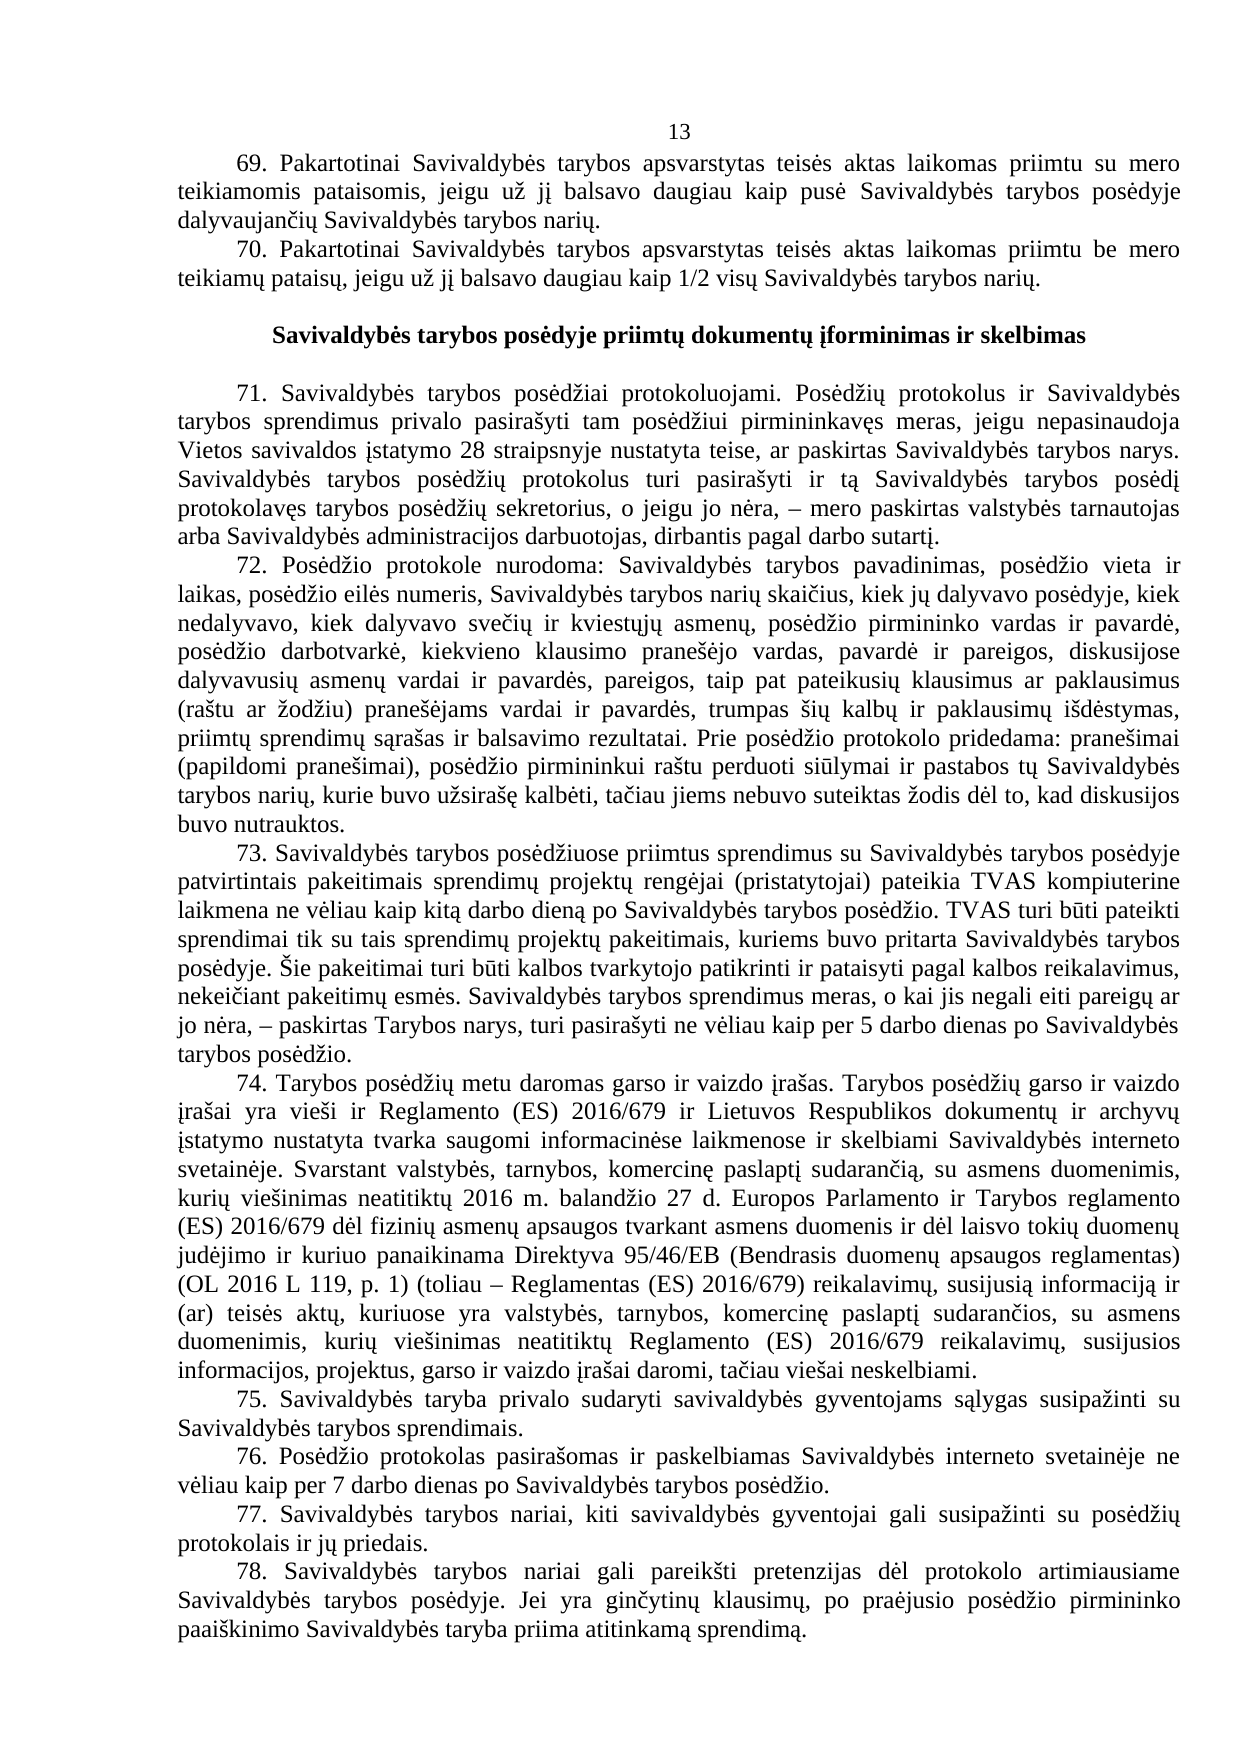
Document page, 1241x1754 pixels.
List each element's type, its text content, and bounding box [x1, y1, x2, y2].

text 78. Savivaldybės tarybos nariai gali pareikšti pretenzijas dėl protokolo artimiausiame Savivaldybės tarybos posėdyje. Jei yra ginčytinų klausimų, po praėjusio posėdžio pirmininko paaiškinimo Savivaldybės taryba priima atitinkamą sprendimą. [177, 1556, 1181, 1643]
text 73. Savivaldybės tarybos posėdžiuose priimtus sprendimus su Savivaldybės tarybos posėdyje patvirtintais pakeitimais sprendimų projektų rengėjai (pristatytojai) pateikia TVAS kompiuterine laikmena ne vėliau kaip kitą darbo dieną po Savivaldybės tarybos posėdžio. TVAS turi būti pateikti sprendimai tik su tais sprendimų projektų pakeitimais, kuriems buvo pritarta Savivaldybės tarybos posėdyje. Šie pakeitimai turi būti kalbos tvarkytojo patikrinti ir pataisyti pagal kalbos reikalavimus, nekeičiant pakeitimų esmės. Savivaldybės tarybos sprendimus meras, o kai jis negali eiti pareigų ar jo nėra, – paskirtas Tarybos narys, turi pasirašyti ne vėliau kaip per 5 darbo dienas po Savivaldybės tarybos posėdžio. [177, 838, 1181, 1068]
text 74. Tarybos posėdžių metu daromas garso ir vaizdo įrašas. Tarybos posėdžių garso ir vaizdo įrašai yra vieši ir Reglamento (ES) 2016/679 ir Lietuvos Respublikos dokumentų ir archyvų įstatymo nustatyta tvarka saugomi informacinėse laikmenose ir skelbiami Savivaldybės interneto svetainėje. Svarstant valstybės, tarnybos, komercinę paslaptį sudarančią, su asmens duomenimis, kurių viešinimas neatitiktų 2016 m. balandžio 27 d. Europos Parlamento ir Tarybos reglamento (ES) 2016/679 dėl fizinių asmenų apsaugos tvarkant asmens duomenis ir dėl laisvo tokių duomenų judėjimo ir kuriuo panaikinama Direktyva 95/46/EB (Bendrasis duomenų apsaugos reglamentas) (OL 2016 L 119, p. 1) (toliau – Reglamentas (ES) 2016/679) reikalavimų, susijusią informaciją ir (ar) teisės aktų, kuriuose yra valstybės, tarnybos, komercinę paslaptį sudarančios, su asmens duomenimis, kurių viešinimas neatitiktų Reglamento (ES) 2016/679 reikalavimų, susijusios informacijos, projektus, garso ir vaizdo įrašai daromi, tačiau viešai neskelbiami. [177, 1068, 1181, 1384]
text 70. Pakartotinai Savivaldybės tarybos apsvarstytas teisės aktas laikomas priimtu be mero teikiamų pataisų, jeigu už jį balsavo daugiau kaip 1/2 visų Savivaldybės tarybos narių. [177, 234, 1181, 291]
text 77. Savivaldybės tarybos nariai, kiti savivaldybės gyventojai gali susipažinti su posėdžių protokolais ir jų priedais. [177, 1499, 1181, 1556]
text 75. Savivaldybės taryba privalo sudaryti savivaldybės gyventojams sąlygas susipažinti su Savivaldybės tarybos sprendimais. [177, 1384, 1181, 1441]
text Savivaldybės tarybos posėdyje priimtų dokumentų įforminimas ir skelbimas [177, 320, 1181, 349]
text 72. Posėdžio protokole nurodoma: Savivaldybės tarybos pavadinimas, posėdžio vieta ir laikas, posėdžio eilės numeris, Savivaldybės tarybos narių skaičius, kiek jų dalyvavo posėdyje, kiek nedalyvavo, kiek dalyvavo svečių ir kviestųjų asmenų, posėdžio pirmininko vardas ir pavardė, posėdžio darbotvarkė, kiekvieno klausimo pranešėjo vardas, pavardė ir pareigos, diskusijose dalyvavusių asmenų vardai ir pavardės, pareigos, taip pat pateikusių klausimus ar paklausimus (raštu ar žodžiu) pranešėjams vardai ir pavardės, trumpas šių kalbų ir paklausimų išdėstymas, priimtų sprendimų sąrašas ir balsavimo rezultatai. Prie posėdžio protokolo pridedama: pranešimai (papildomi pranešimai), posėdžio pirmininkui raštu perduoti siūlymai ir pastabos tų Savivaldybės tarybos narių, kurie buvo užsirašę kalbėti, tačiau jiems nebuvo suteiktas žodis dėl to, kad diskusijos buvo nutrauktos. [177, 550, 1181, 838]
text 76. Posėdžio protokolas pasirašomas ir paskelbiamas Savivaldybės interneto svetainėje ne vėliau kaip per 7 darbo dienas po Savivaldybės tarybos posėdžio. [177, 1441, 1181, 1499]
text 69. Pakartotinai Savivaldybės tarybos apsvarstytas teisės aktas laikomas priimtu su mero teikiamomis pataisomis, jeigu už jį balsavo daugiau kaip pusė Savivaldybės tarybos posėdyje dalyvaujančių Savivaldybės tarybos narių. [177, 148, 1181, 234]
text 71. Savivaldybės tarybos posėdžiai protokoluojami. Posėdžių protokolus ir Savivaldybės tarybos sprendimus privalo pasirašyti tam posėdžiui pirmininkavęs meras, jeigu nepasinaudoja Vietos savivaldos įstatymo 28 straipsnyje nustatyta teise, ar paskirtas Savivaldybės tarybos narys. Savivaldybės tarybos posėdžių protokolus turi pasirašyti ir tą Savivaldybės tarybos posėdį protokolavęs tarybos posėdžių sekretorius, o jeigu jo nėra, – mero paskirtas valstybės tarnautojas arba Savivaldybės administracijos darbuotojas, dirbantis pagal darbo sutartį. [177, 378, 1181, 550]
